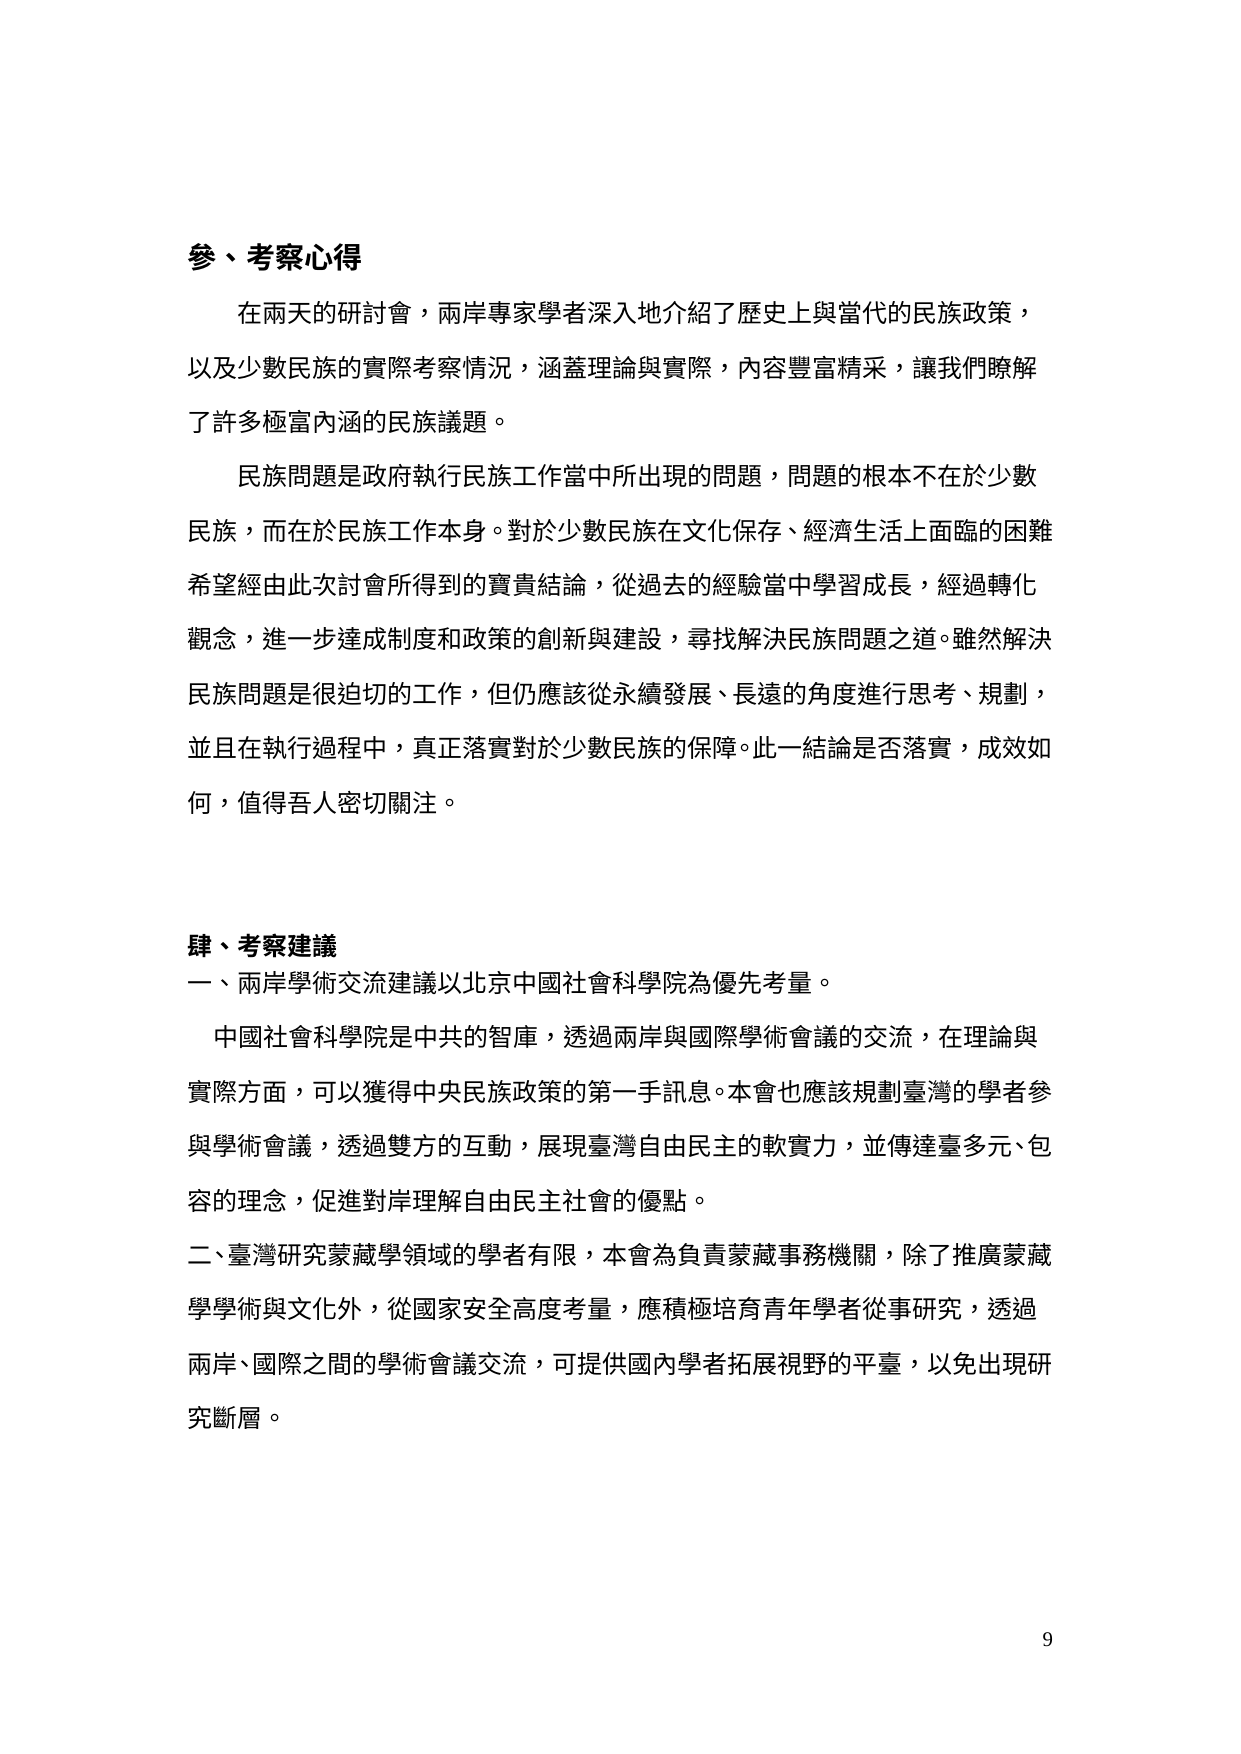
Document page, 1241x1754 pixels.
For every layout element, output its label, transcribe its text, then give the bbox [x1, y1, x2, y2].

text 肆、考察建議 [187, 926, 1053, 963]
text 一、兩岸學術交流建議以北京中國社會科學院為優先考量。 [187, 963, 1053, 1000]
text 中國社會科學院是中共的智庫，透過兩岸與國際學術會議的交流，在理論與實際方面，可以獲得中央民族政策的第一手訊息。本會也應該規劃臺灣的學者參與學術會議，透過雙方的互動，展現臺灣自由民主的軟實力，並傳達臺多元、包容的理念，促進對岸理解自由民主社會的優點。 [187, 1018, 1053, 1217]
text 參、考察心得 [187, 219, 1053, 294]
text 二、臺灣研究蒙藏學領域的學者有限，本會為負責蒙藏事務機關，除了推廣蒙藏學學術與文化外，從國家安全高度考量，應積極培育青年學者從事研究，透過兩岸、國際之間的學術會議交流，可提供國內學者拓展視野的平臺，以免出現研究斷層。 [187, 1235, 1053, 1435]
text 民族問題是政府執行民族工作當中所出現的問題，問題的根本不在於少數民族，而在於民族工作本身。對於少數民族在文化保存、經濟生活上面臨的困難，希望經由此次討會所得到的寶貴結論，從過去的經驗當中學習成長，經過轉化觀念，進一步達成制度和政策的創新與建設，尋找解決民族問題之道。雖然解決民族問題是很迫切的工作，但仍應該從永續發展、長遠的角度進行思考、規劃，並且在執行過程中，真正落實對於少數民族的保障。此一結論是否落實，成效如何，值得吾人密切關注。 [187, 457, 1053, 819]
text 在兩天的研討會，兩岸專家學者深入地介紹了歷史上與當代的民族政策，以及少數民族的實際考察情況，涵蓋理論與實際，內容豐富精采，讓我們瞭解了許多極富內涵的民族議題。 [187, 294, 1053, 439]
